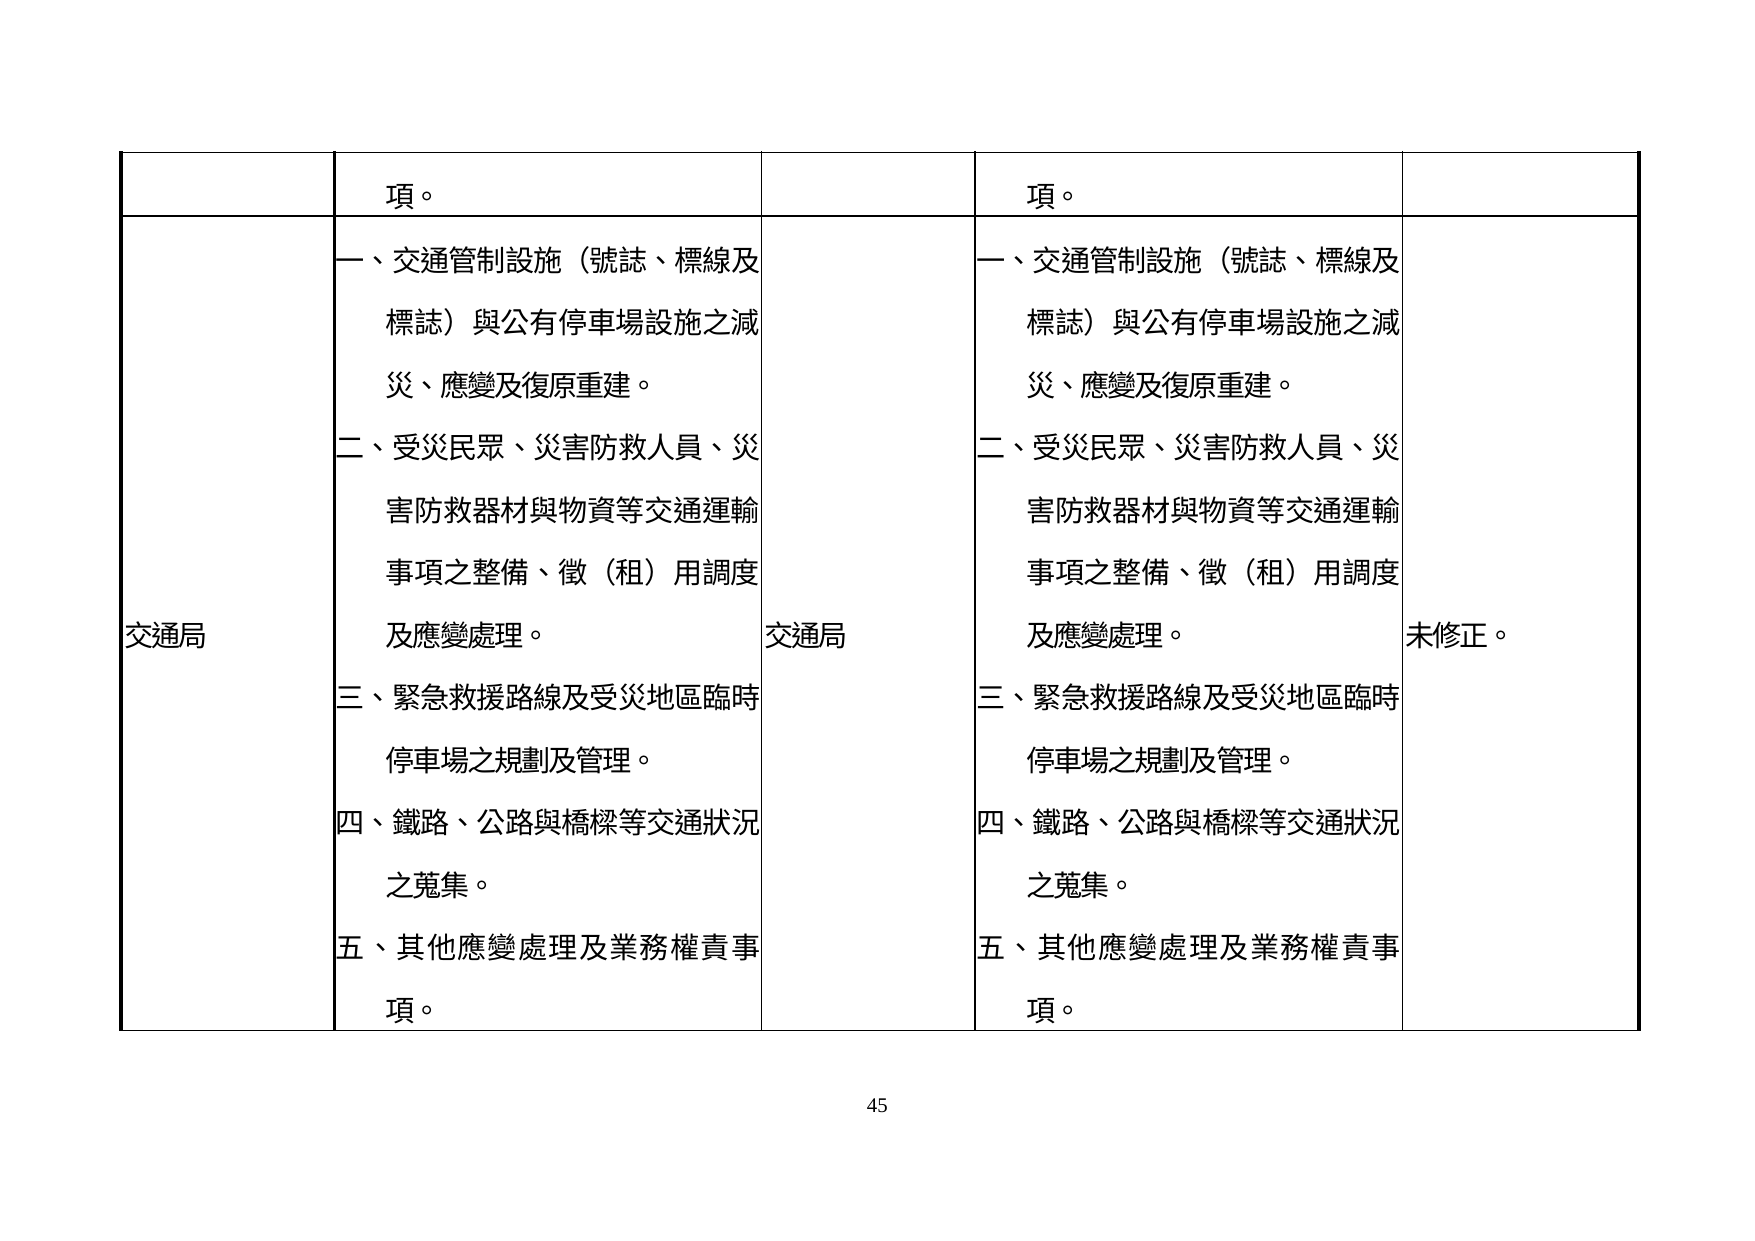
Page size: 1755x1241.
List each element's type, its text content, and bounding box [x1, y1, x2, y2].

table_cell 一、交通管制設施（號誌、標線及標誌）與公有停車場設施之減災、應變及復原重建。 二、受災民眾、災害防救人員、災害防救器材與物資等交通運輸事項之整備、徵（租）用調度及應變處理。 三、緊急救援路線及受災地區臨時停車場之規劃及管理。 四、鐵路、公路與橋樑等交通狀況之蒐集。 五、其他應變處理及業務權責事項。 [336, 217, 761, 1029]
table_cell 項。 [336, 153, 761, 215]
table_cell [123, 153, 333, 215]
table_cell [1403, 153, 1637, 215]
table_cell 交通局 [123, 217, 333, 1029]
table_cell [762, 153, 974, 215]
table_cell 未修正。 [1403, 217, 1637, 1029]
table_cell 一、交通管制設施（號誌、標線及標誌）與公有停車場設施之減災、應變及復原重建。 二、受災民眾、災害防救人員、災害防救器材與物資等交通運輸事項之整備、徵（租）用調度及應變處理。 三、緊急救援路線及受災地區臨時停車場之規劃及管理。 四、鐵路、公路與橋樑等交通狀況之蒐集。 五、其他應變處理及業務權責事項。 [976, 217, 1402, 1029]
table_cell 項。 [976, 153, 1402, 215]
table_cell 交通局 [762, 217, 974, 1029]
